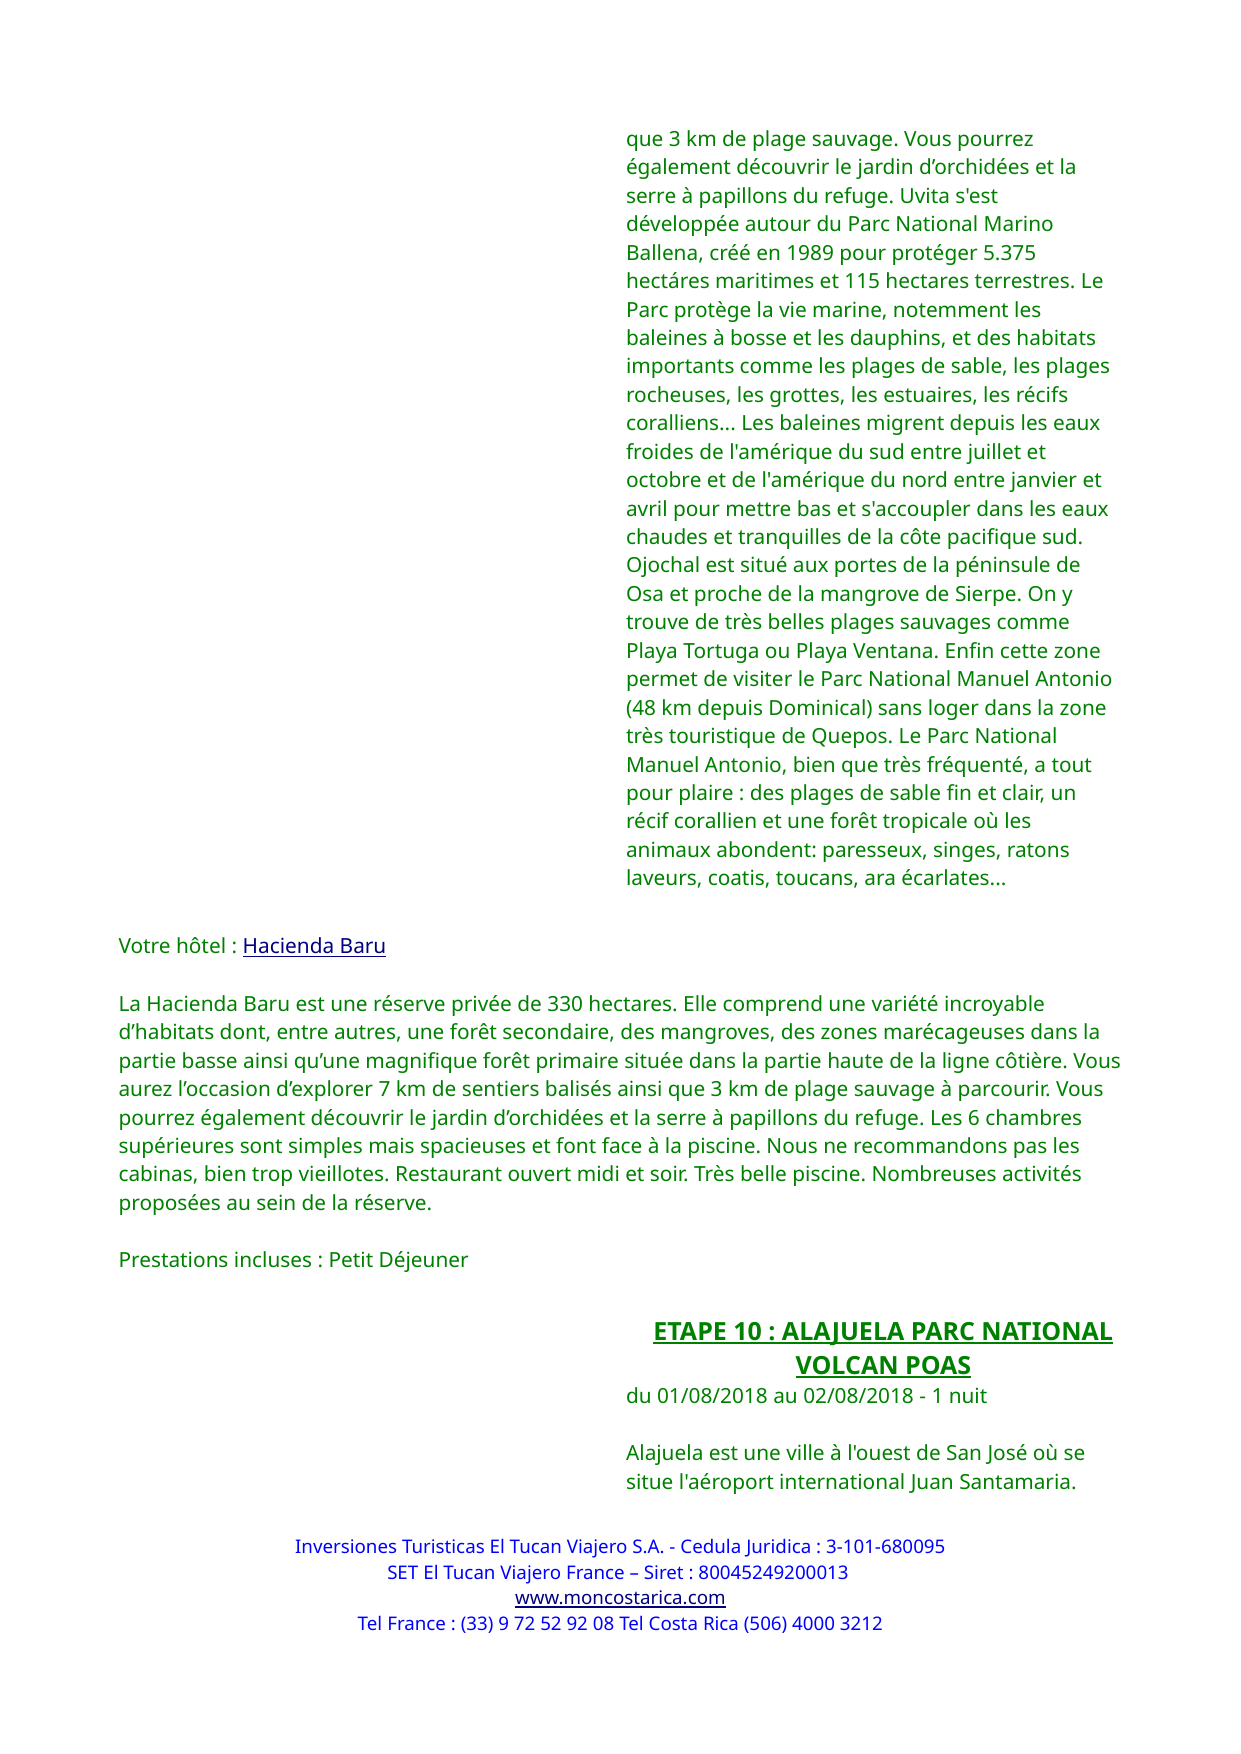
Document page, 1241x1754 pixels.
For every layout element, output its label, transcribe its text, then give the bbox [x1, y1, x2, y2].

table_header [118, 118, 620, 898]
text Votre hôtel : Hacienda Baru [118, 932, 1122, 960]
table_header [118, 1308, 620, 1501]
table_header ETAPE 10 : ALAJUELA PARC NATIONAL VOLCAN POAS du 01/08/2018 au 02/08/2018 - 1 nuit Alajuela est une ville à l'ouest de San José où se situe l'aéroport international Juan Santamaria. [620, 1308, 1122, 1501]
text Prestations incluses : Petit Déjeuner [118, 1245, 1122, 1273]
table_header que 3 km de plage sauvage. Vous pourrez également découvrir le jardin d’orchidées et la serre à papillons du refuge. Uvita s'est développée autour du Parc National Marino Ballena, créé en 1989 pour protéger 5.375 hectáres maritimes et 115 hectares terrestres. Le Parc protège la vie marine, notemment les baleines à bosse et les dauphins, et des habitats importants comme les plages de sable, les plages rocheuses, les grottes, les estuaires, les récifs coralliens... Les baleines migrent depuis les eaux froides de l'amérique du sud entre juillet et octobre et de l'amérique du nord entre janvier et avril pour mettre bas et s'accoupler dans les eaux chaudes et tranquilles de la côte pacifique sud. Ojochal est situé aux portes de la péninsule de Osa et proche de la mangrove de Sierpe. On y trouve de très belles plages sauvages comme Playa Tortuga ou Playa Ventana. Enfin cette zone permet de visiter le Parc National Manuel Antonio (48 km depuis Dominical) sans loger dans la zone très touristique de Quepos. Le Parc National Manuel Antonio, bien que très fréquenté, a tout pour plaire : des plages de sable fin et clair, un récif corallien et une forêt tropicale où les animaux abondent: paresseux, singes, ratons laveurs, coatis, toucans, ara écarlates... [620, 118, 1122, 898]
text La Hacienda Baru est une réserve privée de 330 hectares. Elle comprend une variété incroyable d’habitats dont, entre autres, une forêt secondaire, des mangroves, des zones marécageuses dans la partie basse ainsi qu’une magnifique forêt primaire située dans la partie haute de la ligne côtière. Vous aurez l’occasion d’explorer 7 km de sentiers balisés ainsi que 3 km de plage sauvage à parcourir. Vous pourrez également découvrir le jardin d’orchidées et la serre à papillons du refuge. Les 6 chambres supérieures sont simples mais spacieuses et font face à la piscine. Nous ne recommandons pas les cabinas, bien trop vieillotes. Restaurant ouvert midi et soir. Très belle piscine. Nombreuses activités proposées au sein de la réserve. [118, 989, 1122, 1216]
